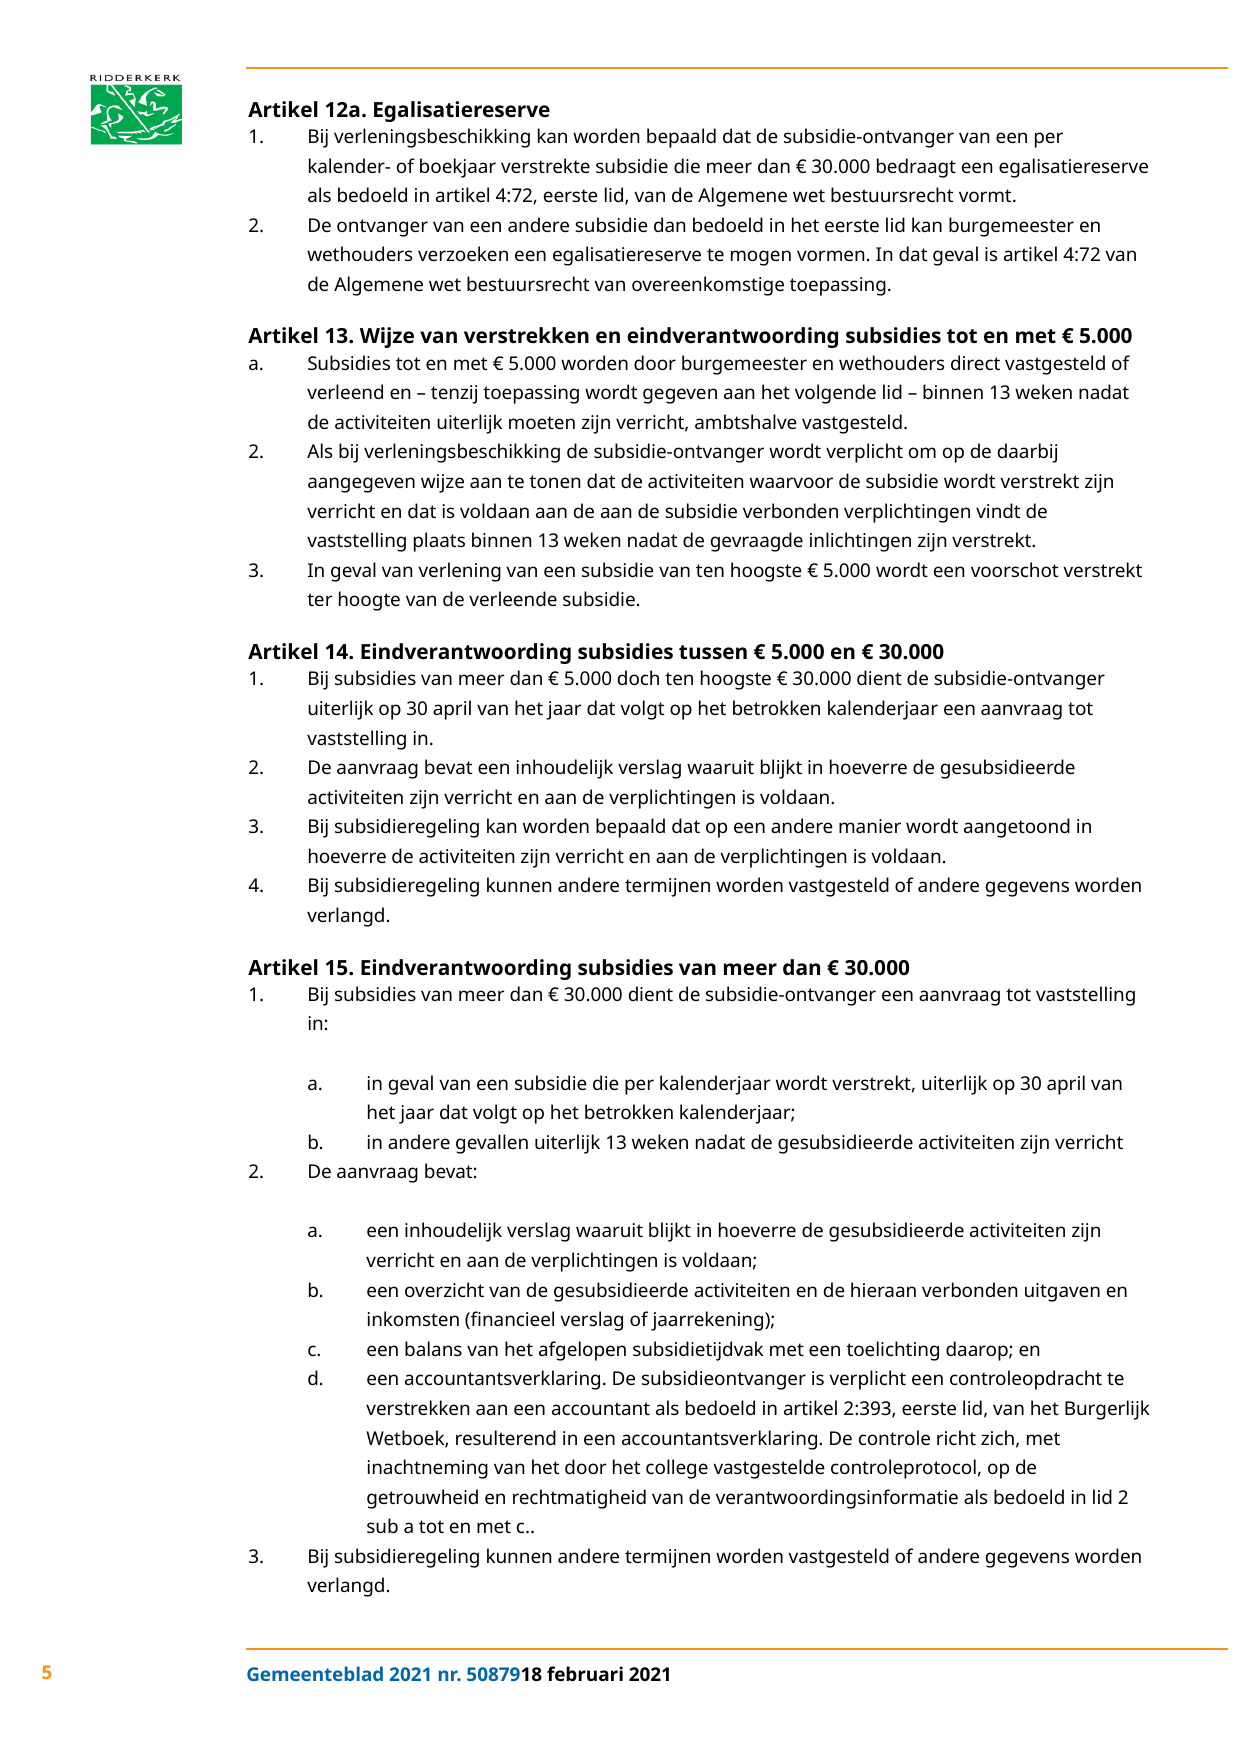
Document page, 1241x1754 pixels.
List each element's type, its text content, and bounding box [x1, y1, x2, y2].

text Artikel 13. Wijze van verstrekken en eindverantwoording subsidies tot en met € 5.000 [248, 322, 1152, 350]
list De aanvraag bevat een inhoudelijk verslag waaruit blijkt in hoeverre de gesubsidieerde activiteiten zijn verricht en aan de verplichtingen is voldaan. [248, 754, 1152, 809]
list Bij subsidies van meer dan € 5.000 doch ten hoogste € 30.000 dient de subsidie-ontvanger uiterlijk op 30 april van het jaar dat volgt op het betrokken kalenderjaar een aanvraag tot vaststelling in. [248, 666, 1152, 750]
list Subsidies tot en met € 5.000 worden door burgemeester en wethouders direct vastgesteld of verleend en – tenzij toepassing wordt gegeven aan het volgende lid – binnen 13 weken nadat de activiteiten uiterlijk moeten zijn verricht, ambtshalve vastgesteld. [248, 350, 1152, 435]
list in andere gevallen uiterlijk 13 weken nadat de gesubsidieerde activiteiten zijn verricht [307, 1129, 1152, 1155]
text Artikel 14. Eindverantwoording subsidies tussen € 5.000 en € 30.000 [248, 637, 1152, 666]
list een inhoudelijk verslag waaruit blijkt in hoeverre de gesubsidieerde activiteiten zijn verricht en aan de verplichtingen is voldaan; [307, 1218, 1152, 1273]
picture [41, 47, 231, 172]
list Bij subsidieregeling kunnen andere termijnen worden vastgesteld of andere gegevens worden verlangd. [248, 873, 1152, 928]
list Bij verleningsbeschikking kan worden bepaald dat de subsidie-ontvanger van een per kalender- of boekjaar verstrekte subsidie die meer dan € 30.000 bedraagt een egalisatiereserve als bedoeld in artikel 4:72, eerste lid, van de Algemene wet bestuursrecht vormt. [248, 123, 1152, 208]
list Bij subsidieregeling kan worden bepaald dat op een andere manier wordt aangetoond in hoeverre de activiteiten zijn verricht en aan de verplichtingen is voldaan. [248, 813, 1152, 869]
text Artikel 15. Eindverantwoording subsidies van meer dan € 30.000 [248, 953, 1152, 981]
list Als bij verleningsbeschikking de subsidie-ontvanger wordt verplicht om op de daarbij aangegeven wijze aan te tonen dat de activiteiten waarvoor de subsidie wordt verstrekt zijn verricht en dat is voldaan aan de aan de subsidie verbonden verplichtingen vindt de vaststelling plaats binnen 13 weken nadat de gevraagde inlichtingen zijn verstrekt. [248, 439, 1152, 553]
list Bij subsidieregeling kunnen andere termijnen worden vastgesteld of andere gegevens worden verlangd. [248, 1543, 1152, 1598]
text Artikel 12a. Egalisatiereserve [248, 95, 1152, 123]
list een overzicht van de gesubsidieerde activiteiten en de hieraan verbonden uitgaven en inkomsten (financieel verslag of jaarrekening); [307, 1277, 1152, 1332]
list In geval van verlening van een subsidie van ten hoogste € 5.000 wordt een voorschot verstrekt ter hoogte van de verleende subsidie. [248, 557, 1152, 612]
list De ontvanger van een andere subsidie dan bedoeld in het eerste lid kan burgemeester en wethouders verzoeken een egalisatiereserve te mogen vormen. In dat geval is artikel 4:72 van de Algemene wet bestuursrecht van overeenkomstige toepassing. [248, 212, 1152, 297]
list Bij subsidies van meer dan € 30.000 dient de subsidie-ontvanger een aanvraag tot vaststelling in: [248, 981, 1152, 1036]
list in geval van een subsidie die per kalenderjaar wordt verstrekt, uiterlijk op 30 april van het jaar dat volgt op het betrokken kalenderjaar; [307, 1070, 1152, 1125]
list een balans van het afgelopen subsidietijdvak met een toelichting daarop; en [307, 1336, 1152, 1362]
list een accountantsverklaring. De subsidieontvanger is verplicht een controleopdracht te verstrekken aan een accountant als bedoeld in artikel 2:393, eerste lid, van het Burgerlijk Wetboek, resulterend in een accountantsverklaring. De controle richt zich, met inachtneming van het door het college vastgestelde controleprotocol, op de getrouwheid en rechtmatigheid van de verantwoordingsinformatie als bedoeld in lid 2 sub a tot en met c.. [307, 1366, 1152, 1539]
list De aanvraag bevat: [248, 1158, 1152, 1184]
